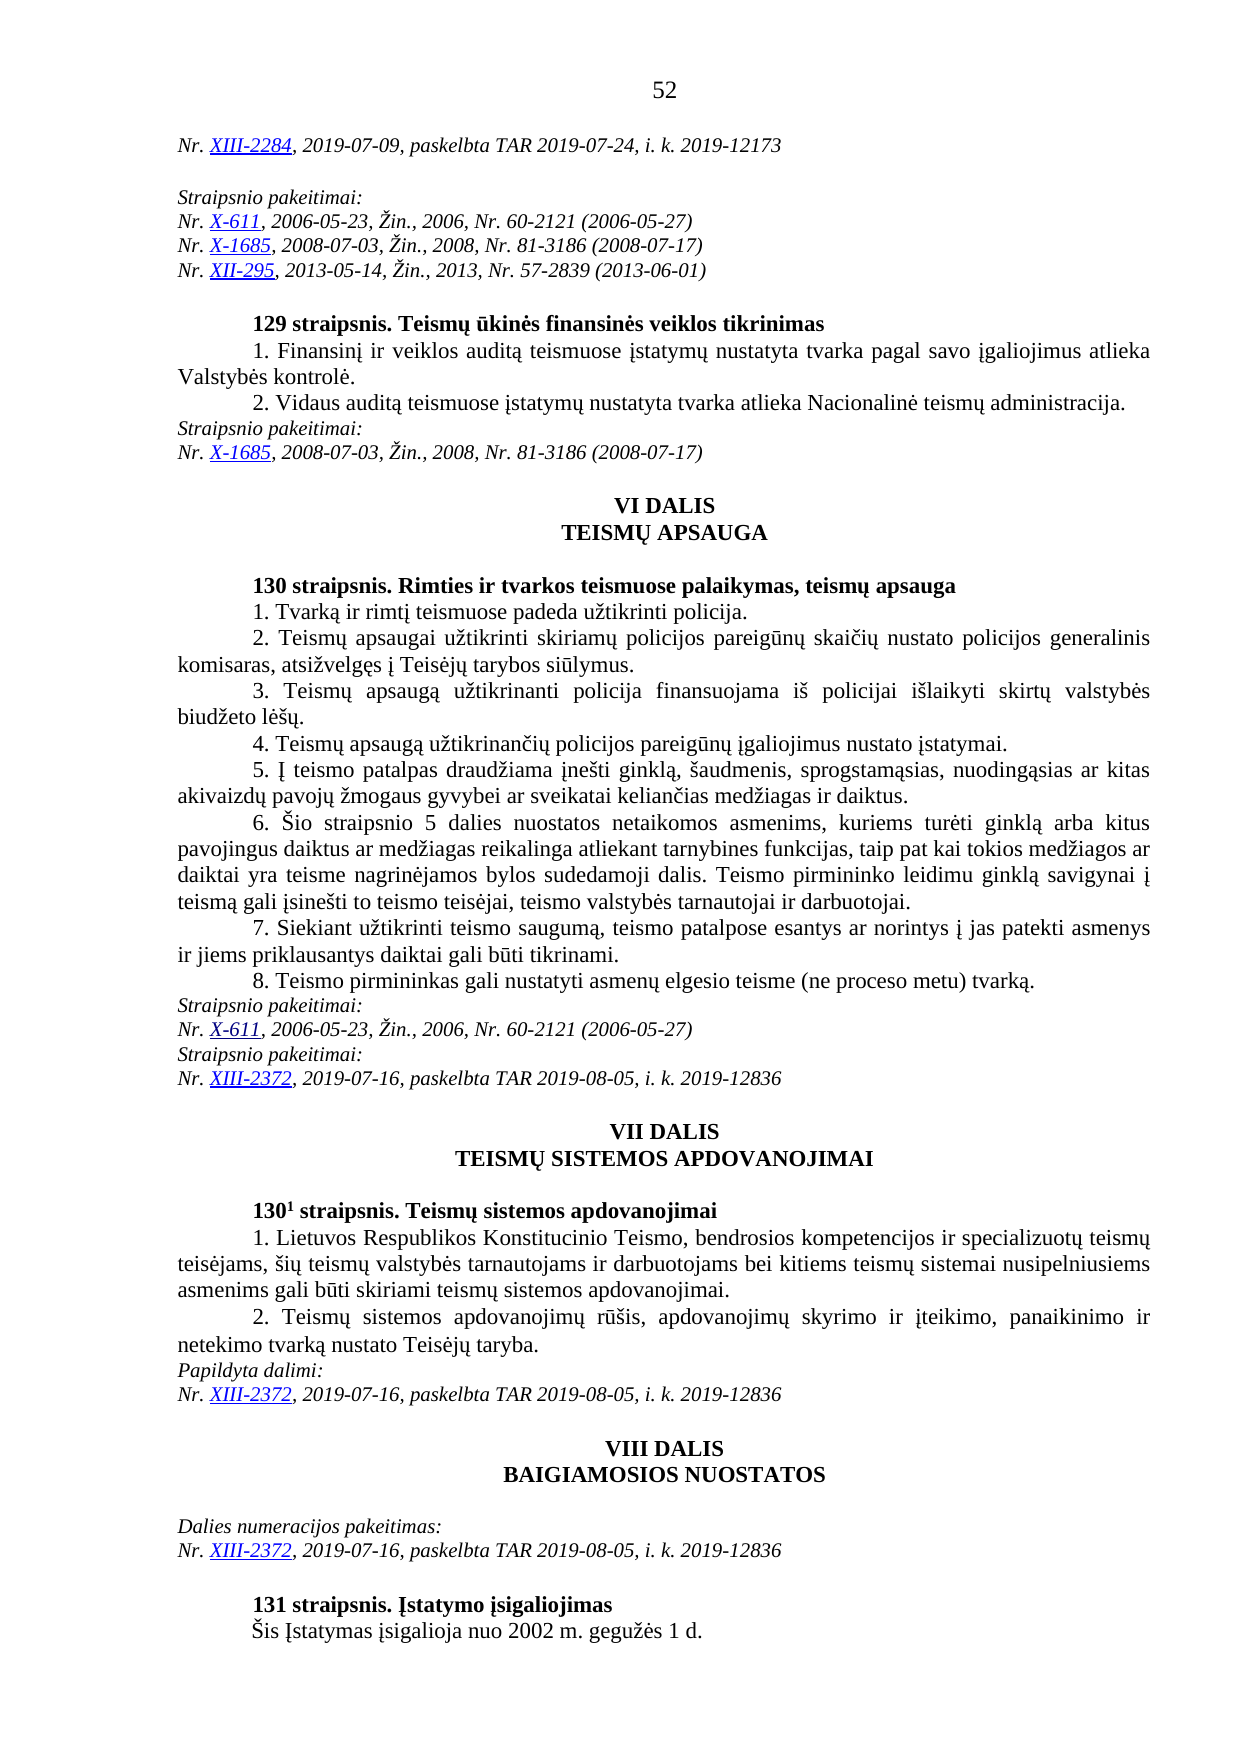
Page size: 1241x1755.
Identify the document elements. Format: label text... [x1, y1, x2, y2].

text Nr. XIII-2372, 2019-07-16, paskelbta TAR 2019-08-05, i. k. 2019-12836 [177, 1382, 1152, 1406]
text 1. Tvarką ir rimtį teismuose padeda užtikrinti policija. [177, 598, 1152, 624]
text 6. Šio straipsnio 5 dalies nuostatos netaikomos asmenims, kuriems turėti ginklą arba kitus pavojingus daiktus ar medžiagas reikalinga atliekant tarnybines funkcijas, taip pat kai tokios medžiagos ar daiktai yra teisme nagrinėjamos bylos sudedamoji dalis. Teismo pirmininko leidimu ginklą savigynai į teismą gali įsinešti to teismo teisėjai, teismo valstybės tarnautojai ir darbuotojai. [177, 809, 1152, 914]
text 5. Į teismo patalpas draudžiama įnešti ginklą, šaudmenis, sprogstamąsias, nuodingąsias ar kitas akivaizdų pavojų žmogaus gyvybei ar sveikatai keliančias medžiagas ir daiktus. [177, 756, 1152, 809]
text VIII DALIS [177, 1435, 1152, 1461]
text TEISMŲ APSAUGA [177, 519, 1152, 545]
text Nr. X-611, 2006-05-23, Žin., 2006, Nr. 60-2121 (2006-05-27) [177, 1017, 1152, 1041]
text Nr. X-1685, 2008-07-03, Žin., 2008, Nr. 81-3186 (2008-07-17) [177, 440, 1152, 464]
text 2. Vidaus auditą teismuose įstatymų nustatyta tvarka atlieka Nacionalinė teismų administracija. [177, 389, 1152, 416]
text 131 straipsnis. Įstatymo įsigaliojimas [177, 1591, 1152, 1617]
text BAIGIAMOSIOS NUOSTATOS [177, 1461, 1152, 1487]
text 4. Teismų apsaugą užtikrinančių policijos pareigūnų įgaliojimus nustato įstatymai. [177, 730, 1152, 756]
text 7. Siekiant užtikrinti teismo saugumą, teismo patalpose esantys ar norintys į jas patekti asmenys ir jiems priklausantys daiktai gali būti tikrinami. [177, 914, 1152, 967]
text Dalies numeracijos pakeitimas: [177, 1514, 1152, 1538]
text Šis Įstatymas įsigalioja nuo 2002 m. gegužės 1 d. [177, 1617, 1152, 1643]
text Straipsnio pakeitimai: [177, 993, 1152, 1017]
text 129 straipsnis. Teismų ūkinės finansinės veiklos tikrinimas [177, 310, 1152, 337]
text Nr. XIII-2372, 2019-07-16, paskelbta TAR 2019-08-05, i. k. 2019-12836 [177, 1066, 1152, 1089]
text Straipsnio pakeitimai: [177, 185, 1152, 209]
text Nr. X-611, 2006-05-23, Žin., 2006, Nr. 60-2121 (2006-05-27) [177, 209, 1152, 233]
text 2. Teismų sistemos apdovanojimų rūšis, apdovanojimų skyrimo ir įteikimo, panaikinimo ir netekimo tvarką nustato Teisėjų taryba. [177, 1303, 1152, 1358]
text 3. Teismų apsaugą užtikrinanti policija finansuojama iš policijai išlaikyti skirtų valstybės biudžeto lėšų. [177, 677, 1152, 730]
text 1. Finansinį ir veiklos auditą teismuose įstatymų nustatyta tvarka pagal savo įgaliojimus atlieka Valstybės kontrolė. [177, 337, 1152, 389]
text Nr. X-1685, 2008-07-03, Žin., 2008, Nr. 81-3186 (2008-07-17) [177, 233, 1152, 257]
text Nr. XIII-2284, 2019-07-09, paskelbta TAR 2019-07-24, i. k. 2019-12173 [177, 132, 1152, 157]
text 2. Teismų apsaugai užtikrinti skiriamų policijos pareigūnų skaičių nustato policijos generalinis komisaras, atsižvelgęs į Teisėjų tarybos siūlymus. [177, 624, 1152, 677]
text 1. Lietuvos Respublikos Konstitucinio Teismo, bendrosios kompetencijos ir specializuotų teismų teisėjams, šių teismų valstybės tarnautojams ir darbuotojams bei kitiems teismų sistemai nusipelniusiems asmenims gali būti skiriami teismų sistemos apdovanojimai. [177, 1224, 1152, 1303]
text TEISMŲ SISTEMOS APDOVANOJIMAI [177, 1145, 1152, 1171]
text Straipsnio pakeitimai: [177, 1041, 1152, 1066]
text Straipsnio pakeitimai: [177, 416, 1152, 440]
text Nr. XII-295, 2013-05-14, Žin., 2013, Nr. 57-2839 (2013-06-01) [177, 257, 1152, 282]
text VII DALIS [177, 1118, 1152, 1145]
text VI DALIS [177, 493, 1152, 519]
text Nr. XIII-2372, 2019-07-16, paskelbta TAR 2019-08-05, i. k. 2019-12836 [177, 1538, 1152, 1562]
text 130 straipsnis. Rimties ir tvarkos teismuose palaikymas, teismų apsauga [177, 572, 1152, 598]
text 1301 straipsnis. Teismų sistemos apdovanojimai [177, 1197, 1152, 1224]
text Papildyta dalimi: [177, 1358, 1152, 1382]
text 8. Teismo pirmininkas gali nustatyti asmenų elgesio teisme (ne proceso metu) tvarką. [177, 967, 1152, 993]
